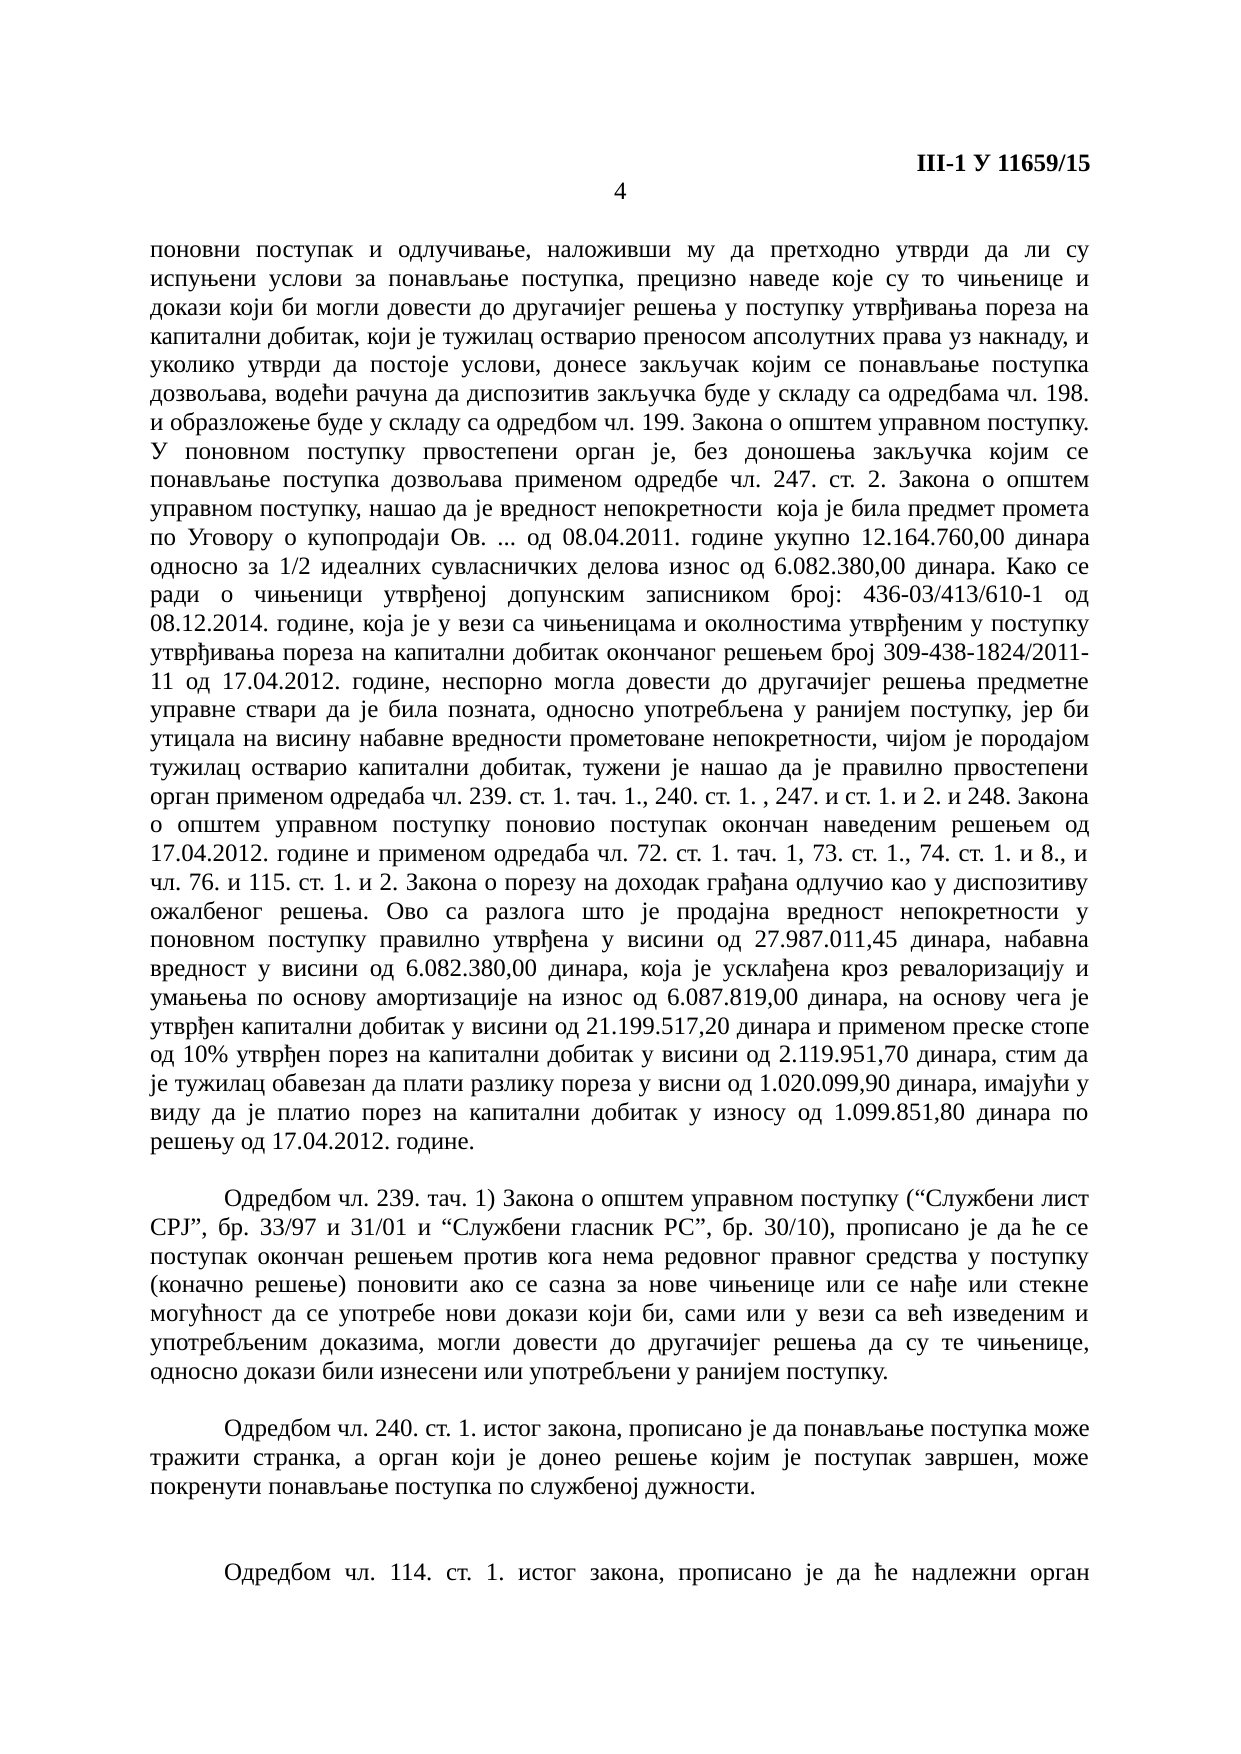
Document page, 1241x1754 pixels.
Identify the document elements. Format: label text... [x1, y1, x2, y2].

text поновни поступак и одлучивање, наложивши му да претходно утврди да ли су испуњени услови за понављање поступка, прецизно наведе које су то чињенице и докази који би могли довести до другачијег решења у поступку утврђивања пореза на капитални добитак, који је тужилац остварио преносом апсолутних права уз накнаду, и уколико утврди да постоје услови, донесе закључак којим се понављање поступка дозвољава, водећи рачуна да диспозитив закључка буде у складу са одредбама чл. 198. и образложење буде у складу са одредбом чл. 199. Закона о општем управном поступку. У поновном поступку првостепени орган је, без доношења закључка којим се понављање поступка дозвољава применом одредбе чл. 247. ст. 2. Закона о општем управном поступку, нашао да је вредност непокретности која је била предмет промета по Уговору о купопродаји Ов. ... од 08.04.2011. године укупно 12.164.760,00 динара односно за 1/2 идеалних сувласничких делова износ од 6.082.380,00 динара. Како се ради о чињеници утврђеној допунским записником број: 436-03/413/610-1 од 08.12.2014. године, која је у вези са чињеницама и околностима утврђеним у поступку утврђивања пореза на капитални добитак окончаног решењем број 309-438-1824/2011-11 од 17.04.2012. године, неспорно могла довести до другачијег решења предметне управне ствари да је била позната, односно употребљена у ранијем поступку, јер би утицала на висину набавне вредности прометоване непокретности, чијом је породајом тужилац остварио капитални добитак, тужени је нашао да је правилно првостепени орган применом одредаба чл. 239. ст. 1. тач. 1., 240. ст. 1. , 247. и ст. 1. и 2. и 248. Закона о општем управном поступку поновио поступак окончан наведеним решењем од 17.04.2012. године и применом одредаба чл. 72. ст. 1. тач. 1, 73. ст. 1., 74. ст. 1. и 8., и чл. 76. и 115. ст. 1. и 2. Закона о порезу на доходак грађана одлучио као у диспозитиву ожалбеног решења. Ово са разлога што је продајна вредност непокретности у поновном поступку правилно утврђена у висини од 27.987.011,45 динара, набавна вредност у висини од 6.082.380,00 динара, која је усклађена кроз ревалоризацију и умањења по основу амортизације на износ од 6.087.819,00 динара, на основу чега је утврђен капитални добитак у висини од 21.199.517,20 динара и применом преске стопе од 10% утврђен порез на капитални добитак у висини од 2.119.951,70 динара, стим да је тужилац обавезан да плати разлику пореза у висни од 1.020.099,90 динара, имајући у виду да је платио порез на капитални добитак у износу од 1.099.851,80 динара по решењу од 17.04.2012. године. [150, 234, 1090, 1154]
text Одредбом чл. 240. ст. 1. истог закона, прописано је да понављање поступка може тражити странка, а орган који је донео решење којим је поступак завршен, може покренути понављање поступка по службеној дужности. [150, 1413, 1090, 1499]
text Одредбом чл. 114. ст. 1. истог закона, прописано је да ће надлежни орган [150, 1557, 1090, 1586]
text Одредбом чл. 239. тач. 1) Закона о општем управном поступку (“Службени лист СРЈ”, бр. 33/97 и 31/01 и “Службени гласник РС”, бр. 30/10), прописано је да ће се поступак окончан решењем против кога нема редовног правног средства у поступку (коначно решење) поновити ако се сазна за нове чињенице или се нађе или стекне могућност да се употребе нови докази који би, сами или у вези са већ изведеним и употребљеним доказима, могли довести до другачијег решења да су те чињенице, односно докази били изнесени или употребљени у ранијем поступку. [150, 1183, 1090, 1384]
